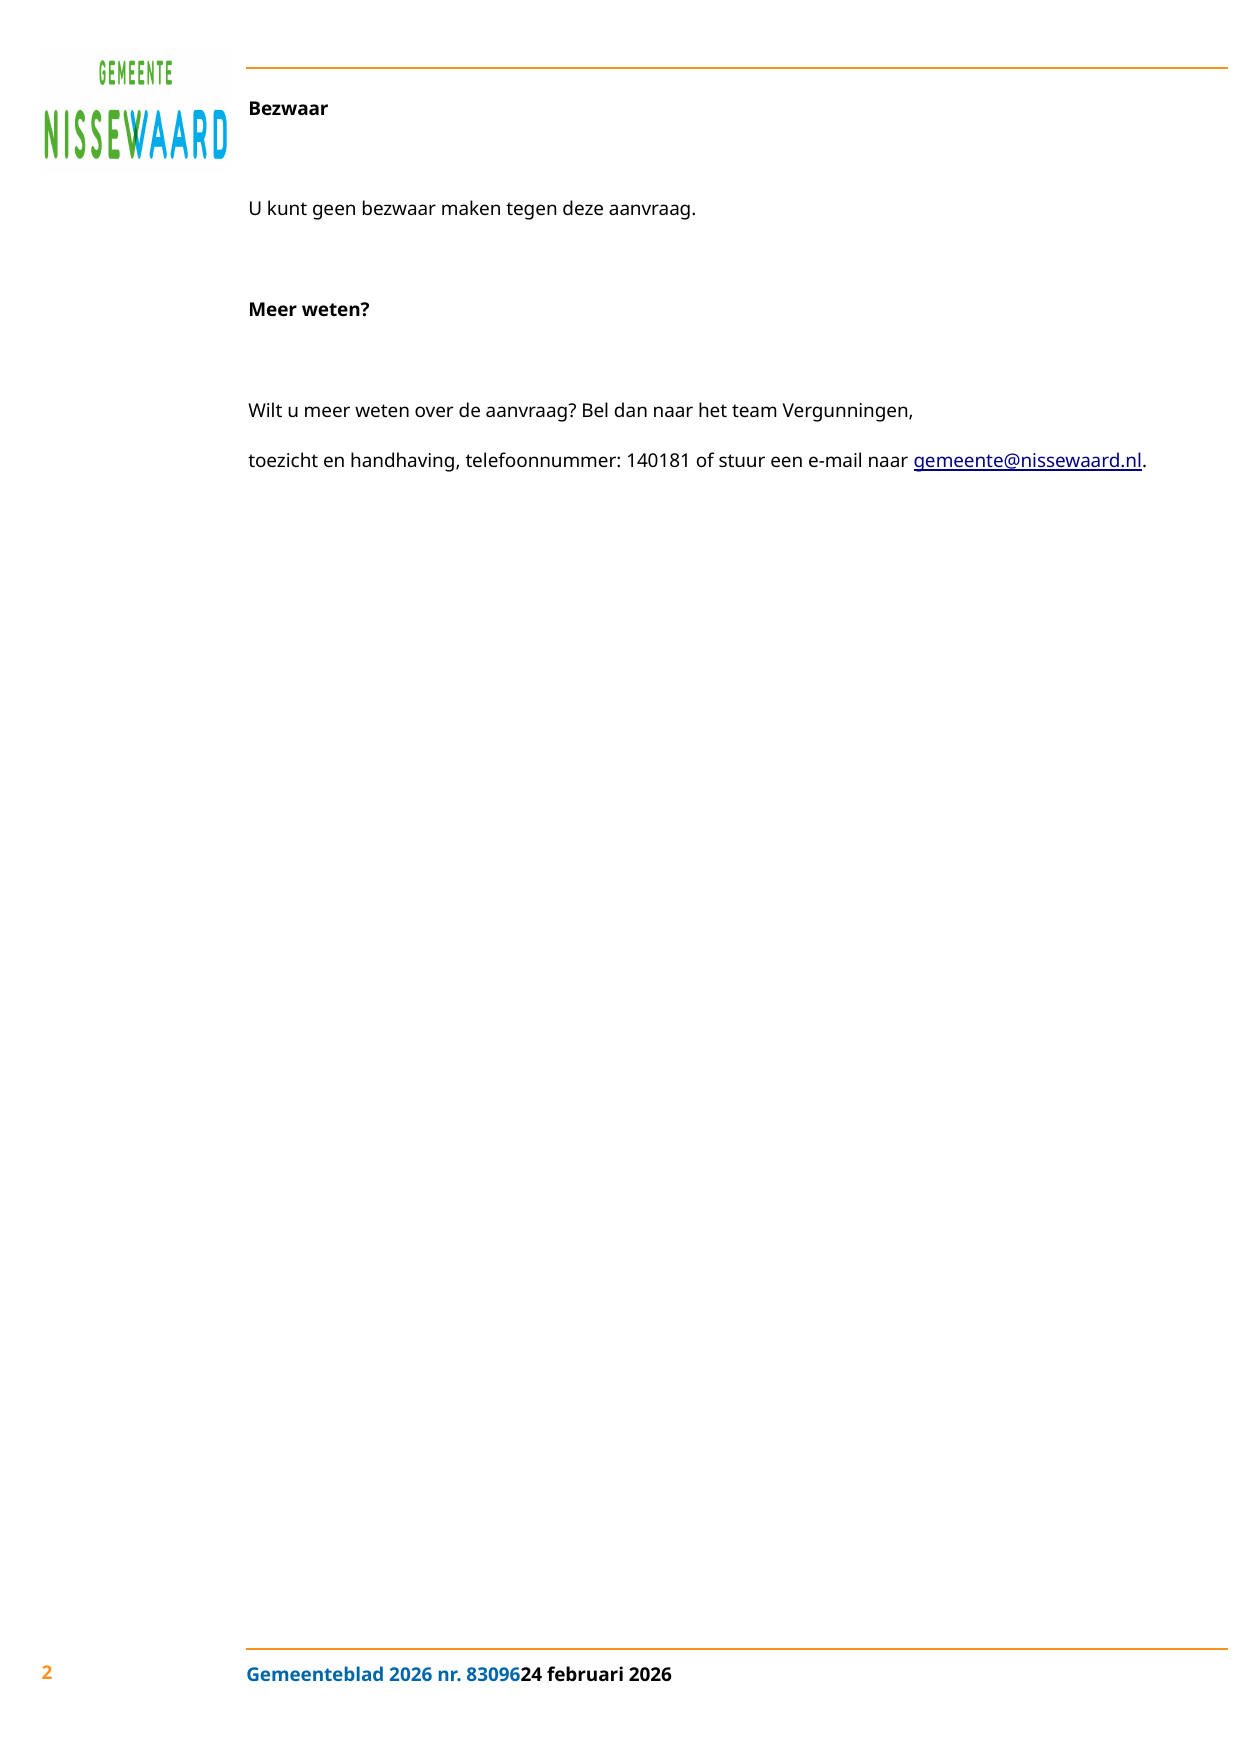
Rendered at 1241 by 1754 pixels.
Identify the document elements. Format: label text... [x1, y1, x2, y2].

text Wilt u meer weten over de aanvraag? Bel dan naar het team Vergunningen, [248, 397, 1152, 423]
picture [41, 47, 231, 172]
text U kunt geen bezwaar maken tegen deze aanvraag. [248, 196, 1152, 221]
text Bezwaar [248, 95, 1152, 121]
text Meer weten? [248, 296, 1152, 322]
text toezicht en handhaving, telefoonnummer: 140181 of stuur een e-mail naar gemeente@nissewaard.nl. [248, 448, 1152, 473]
